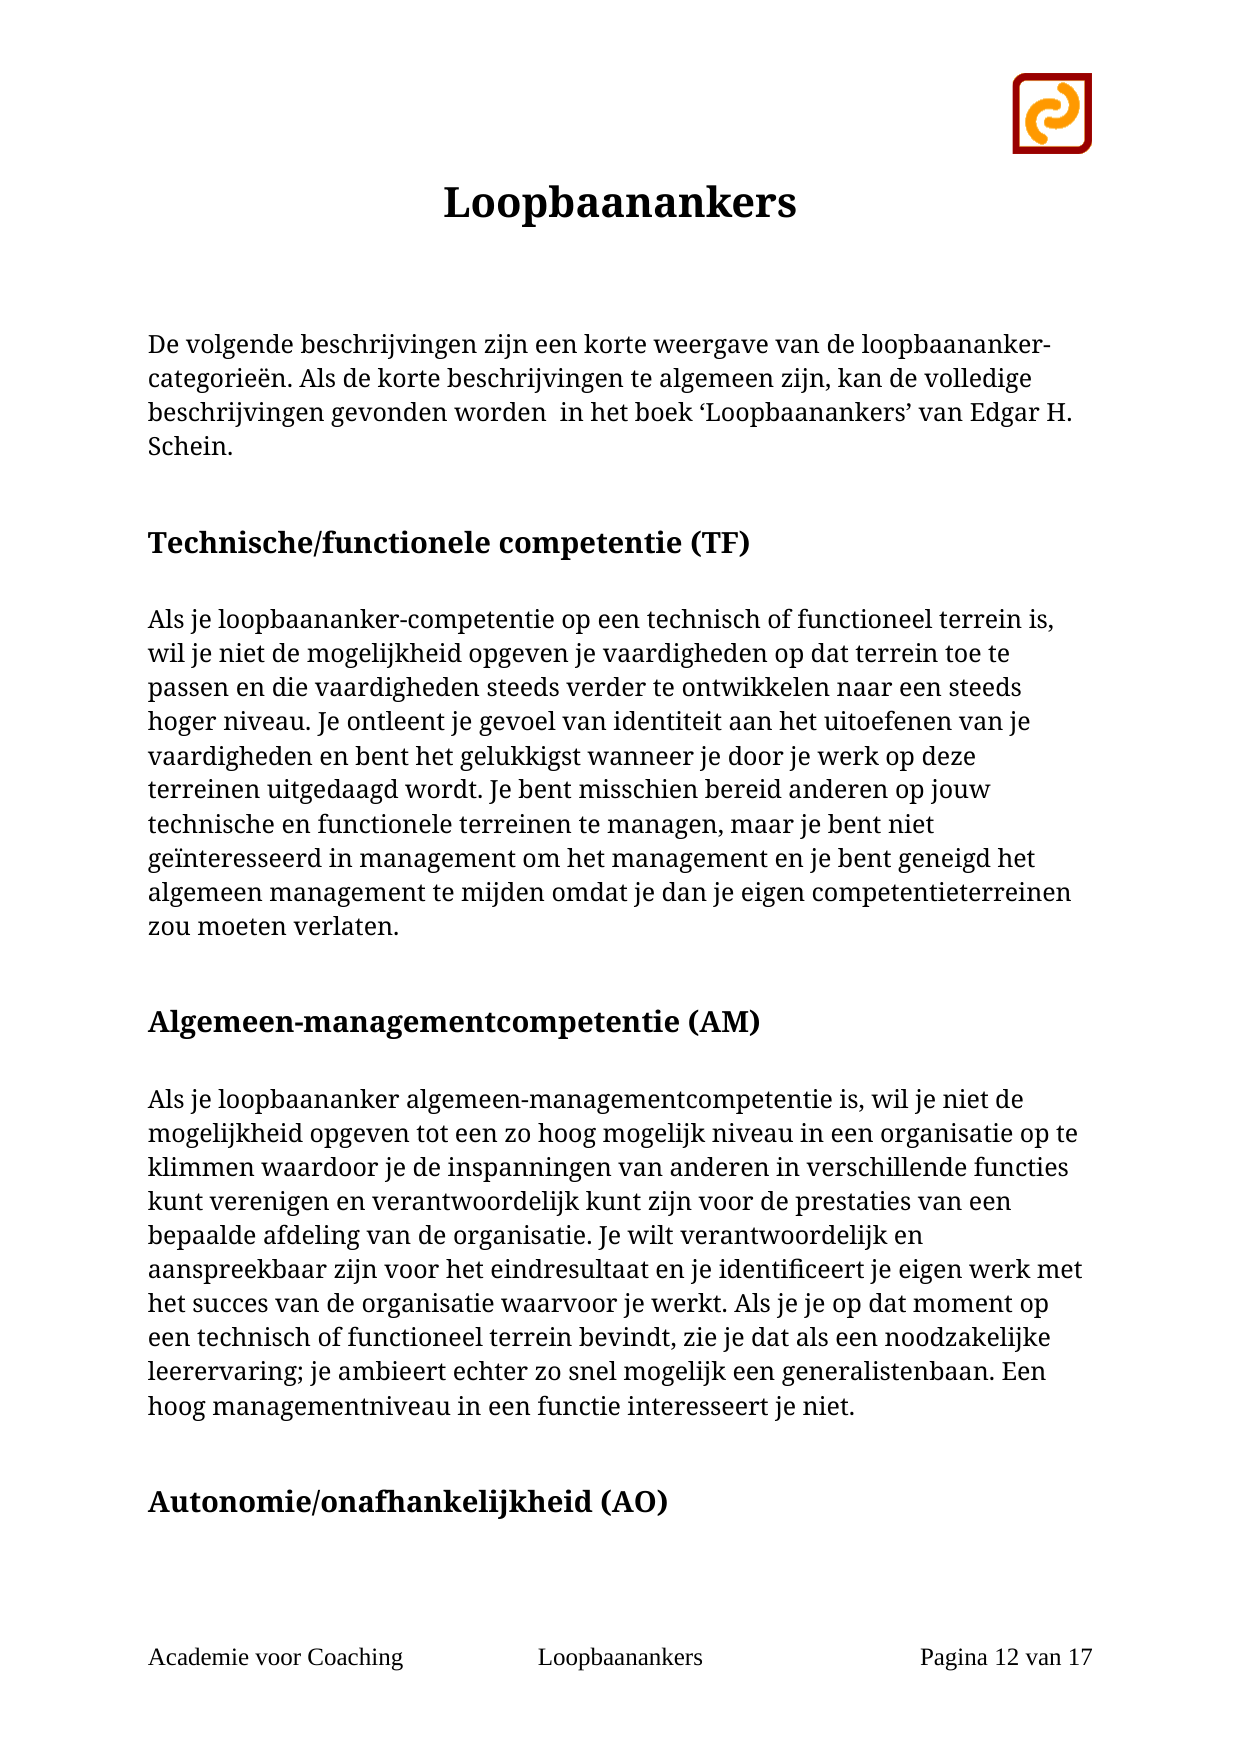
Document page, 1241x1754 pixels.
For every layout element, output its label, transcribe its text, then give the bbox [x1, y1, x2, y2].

text De volgende beschrijvingen zijn een korte weergave van de loopbaananker-categorieën. Als de korte beschrijvingen te algemeen zijn, kan de volledige beschrijvingen gevonden worden in het boek ‘Loopbaanankers’ van Edgar H. Schein. [148, 327, 1092, 463]
text Als je loopbaananker-competentie op een technisch of functioneel terrein is, wil je niet de mogelijkheid opgeven je vaardigheden op dat terrein toe te passen en die vaardigheden steeds verder te ontwikkelen naar een steeds hoger niveau. Je ontleent je gevoel van identiteit aan het uitoefenen van je vaardigheden en bent het gelukkigst wanneer je door je werk op deze terreinen uitgedaagd wordt. Je bent misschien bereid anderen op jouw technische en functionele terreinen te managen, maar je bent niet geïnteresseerd in management om het management en je bent geneigd het algemeen management te mijden omdat je dan je eigen competentieterreinen zou moeten verlaten. [148, 602, 1092, 942]
subtitle Technische/functionele competentie (TF) [148, 522, 1092, 562]
text Als je loopbaananker algemeen-managementcompetentie is, wil je niet de mogelijkheid opgeven tot een zo hoog mogelijk niveau in een organisatie op te klimmen waardoor je de inspanningen van anderen in verschillende functies kunt verenigen en verantwoordelijk kunt zijn voor de prestaties van een bepaalde afdeling van de organisatie. Je wilt verantwoordelijk en aanspreekbaar zijn voor het eindresultaat en je identificeert je eigen werk met het succes van de organisatie waarvoor je werkt. Als je je op dat moment op een technisch of functioneel terrein bevindt, zie je dat als een noodzakelijke leerervaring; je ambieert echter zo snel mogelijk een generalistenbaan. Een hoog managementniveau in een functie interesseert je niet. [148, 1082, 1092, 1422]
picture [1012, 73, 1092, 154]
subtitle Loopbaanankers [148, 173, 1092, 229]
subtitle Autonomie/onafhankelijkheid (AO) [148, 1481, 1092, 1521]
subtitle Algemeen-managementcompetentie (AM) [148, 1002, 1092, 1041]
